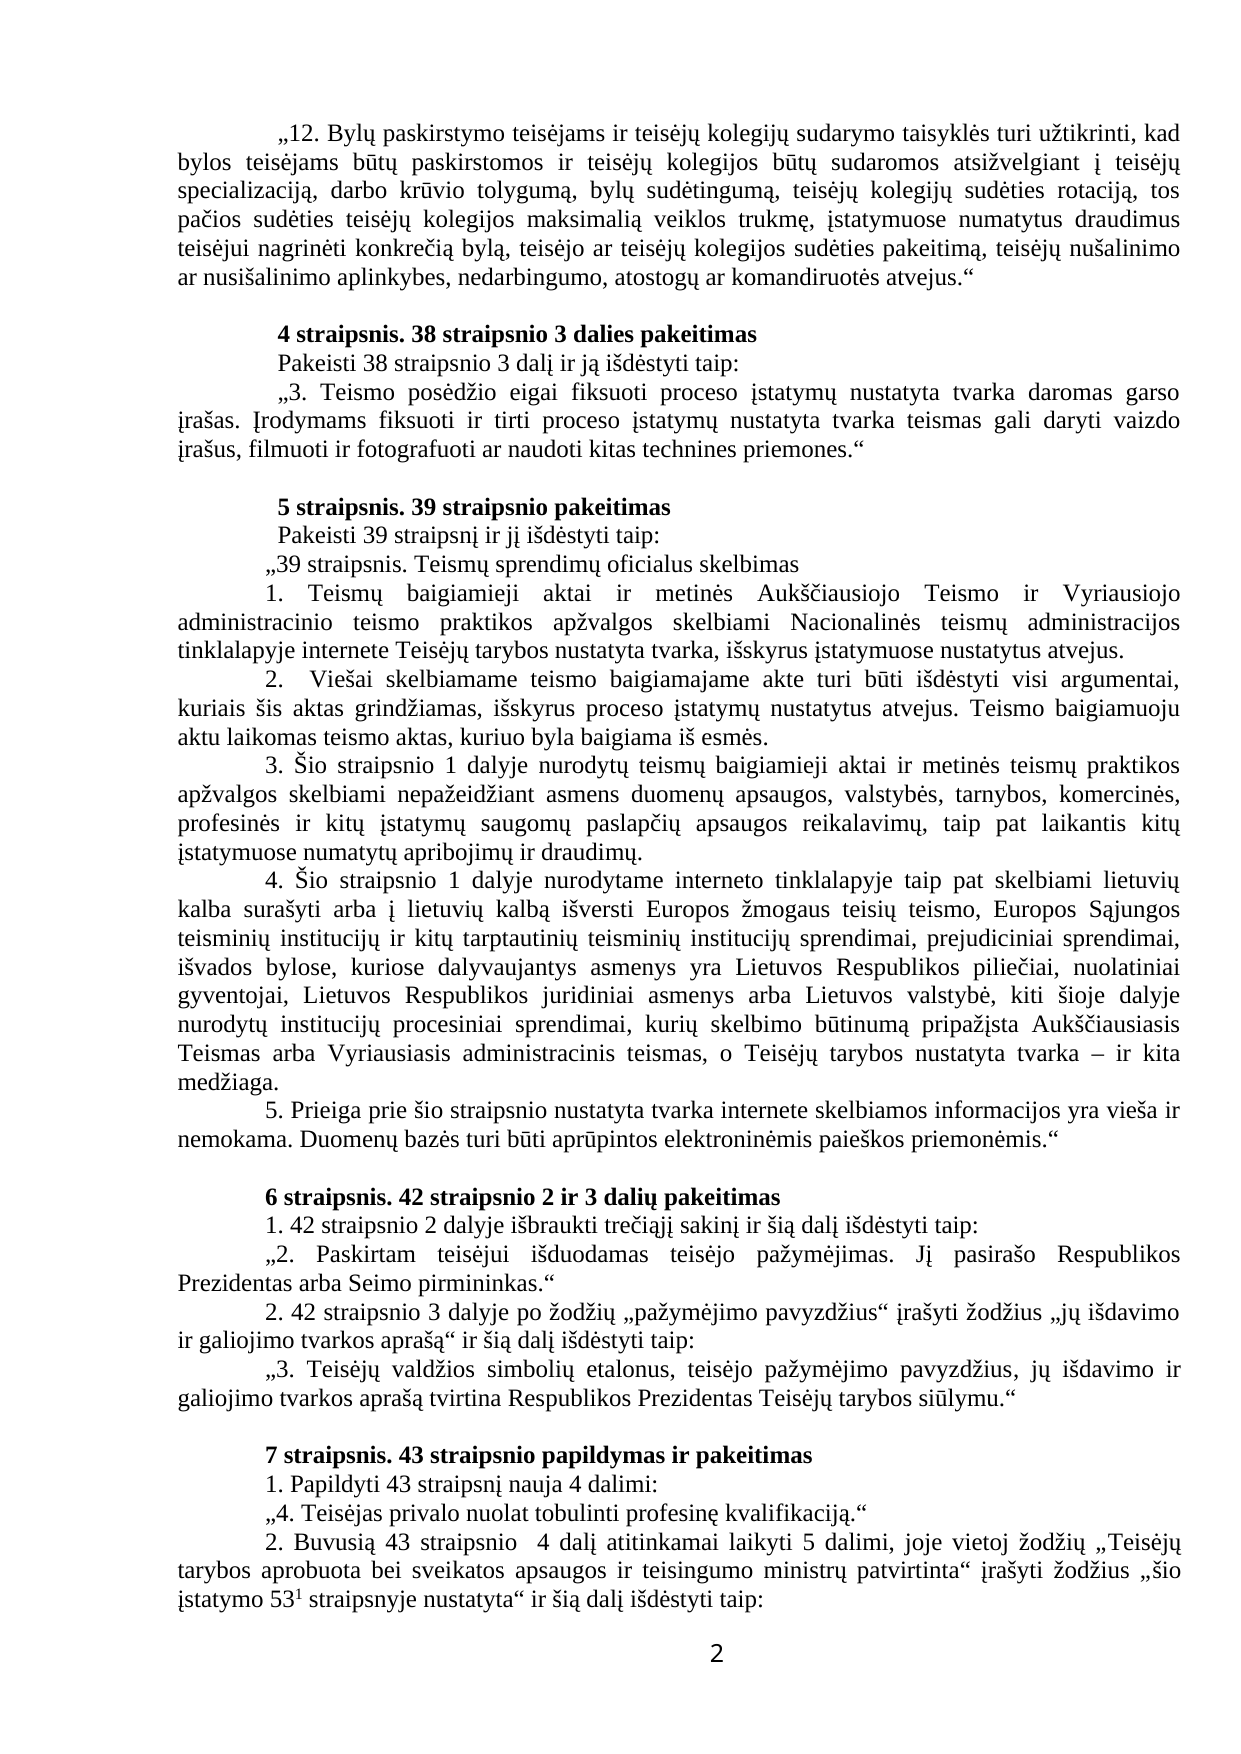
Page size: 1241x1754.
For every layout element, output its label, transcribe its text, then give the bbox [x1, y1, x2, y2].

text 1. Teismų baigiamieji aktai ir metinės Aukščiausiojo Teismo ir Vyriausiojo administracinio teismo praktikos apžvalgos skelbiami Nacionalinės teismų administracijos tinklalapyje internete Teisėjų tarybos nustatyta tvarka, išskyrus įstatymuose nustatytus atvejus. [177, 578, 1181, 664]
text „39 straipsnis. Teismų sprendimų oficialus skelbimas [177, 549, 1181, 578]
text 7 straipsnis. 43 straipsnio papildymas ir pakeitimas [177, 1441, 1181, 1469]
text 4. Šio straipsnio 1 dalyje nurodytame interneto tinklalapyje taip pat skelbiami lietuvių kalba surašyti arba į lietuvių kalbą išversti Europos žmogaus teisių teismo, Europos Sąjungos teisminių institucijų ir kitų tarptautinių teisminių institucijų sprendimai, prejudiciniai sprendimai, išvados bylose, kuriose dalyvaujantys asmenys yra Lietuvos Respublikos piliečiai, nuolatiniai gyventojai, Lietuvos Respublikos juridiniai asmenys arba Lietuvos valstybė, kiti šioje dalyje nurodytų institucijų procesiniai sprendimai, kurių skelbimo būtinumą pripažįsta Aukščiausiasis Teismas arba Vyriausiasis administracinis teismas, o Teisėjų tarybos nustatyta tvarka – ir kita medžiaga. [177, 866, 1181, 1096]
text 6 straipsnis. 42 straipsnio 2 ir 3 dalių pakeitimas [177, 1182, 1181, 1211]
text 3. Šio straipsnio 1 dalyje nurodytų teismų baigiamieji aktai ir metinės teismų praktikos apžvalgos skelbiami nepažeidžiant asmens duomenų apsaugos, valstybės, tarnybos, komercinės, profesinės ir kitų įstatymų saugomų paslapčių apsaugos reikalavimų, taip pat laikantis kitų įstatymuose numatytų apribojimų ir draudimų. [177, 751, 1181, 866]
text „2. Paskirtam teisėjui išduodamas teisėjo pažymėjimas. Jį pasirašo Respublikos Prezidentas arba Seimo pirmininkas.“ [177, 1239, 1181, 1297]
text 1. 42 straipsnio 2 dalyje išbraukti trečiąjį sakinį ir šią dalį išdėstyti taip: [177, 1211, 1181, 1239]
text 2. Viešai skelbiamame teismo baigiamajame akte turi būti išdėstyti visi argumentai, kuriais šis aktas grindžiamas, išskyrus proceso įstatymų nustatytus atvejus. Teismo baigiamuoju aktu laikomas teismo aktas, kuriuo byla baigiama iš esmės. [177, 664, 1181, 751]
text „3. Teismo posėdžio eigai fiksuoti proceso įstatymų nustatyta tvarka daromas garso įrašas. Įrodymams fiksuoti ir tirti proceso įstatymų nustatyta tvarka teismas gali daryti vaizdo įrašus, filmuoti ir fotografuoti ar naudoti kitas technines priemones.“ [177, 377, 1181, 463]
text Pakeisti 39 straipsnį ir jį išdėstyti taip: [177, 521, 1181, 549]
text 2. 42 straipsnio 3 dalyje po žodžių „pažymėjimo pavyzdžius“ įrašyti žodžius „jų išdavimo ir galiojimo tvarkos aprašą“ ir šią dalį išdėstyti taip: [177, 1297, 1181, 1354]
text 2. Buvusią 43 straipsnio 4 dalį atitinkamai laikyti 5 dalimi, joje vietoj žodžių „Teisėjų tarybos aprobuota bei sveikatos apsaugos ir teisingumo ministrų patvirtinta“ įrašyti žodžius „šio įstatymo 531 straipsnyje nustatyta“ ir šią dalį išdėstyti taip: [177, 1527, 1181, 1613]
text 1. Papildyti 43 straipsnį nauja 4 dalimi: [177, 1469, 1181, 1498]
text „4. Teisėjas privalo nuolat tobulinti profesinę kvalifikaciją.“ [177, 1498, 1181, 1527]
text „3. Teisėjų valdžios simbolių etalonus, teisėjo pažymėjimo pavyzdžius, jų išdavimo ir galiojimo tvarkos aprašą tvirtina Respublikos Prezidentas Teisėjų tarybos siūlymu.“ [177, 1354, 1181, 1412]
text „12. Bylų paskirstymo teisėjams ir teisėjų kolegijų sudarymo taisyklės turi užtikrinti, kad bylos teisėjams būtų paskirstomos ir teisėjų kolegijos būtų sudaromos atsižvelgiant į teisėjų specializaciją, darbo krūvio tolygumą, bylų sudėtingumą, teisėjų kolegijų sudėties rotaciją, tos pačios sudėties teisėjų kolegijos maksimalią veiklos trukmę, įstatymuose numatytus draudimus teisėjui nagrinėti konkrečią bylą, teisėjo ar teisėjų kolegijos sudėties pakeitimą, teisėjų nušalinimo ar nusišalinimo aplinkybes, nedarbingumo, atostogų ar komandiruotės atvejus.“ [177, 118, 1181, 291]
text 5 straipsnis. 39 straipsnio pakeitimas [177, 492, 1181, 521]
text 4 straipsnis. 38 straipsnio 3 dalies pakeitimas [177, 319, 1181, 348]
text 5. Prieiga prie šio straipsnio nustatyta tvarka internete skelbiamos informacijos yra vieša ir nemokama. Duomenų bazės turi būti aprūpintos elektroninėmis paieškos priemonėmis.“ [177, 1096, 1181, 1153]
text Pakeisti 38 straipsnio 3 dalį ir ją išdėstyti taip: [177, 348, 1181, 377]
